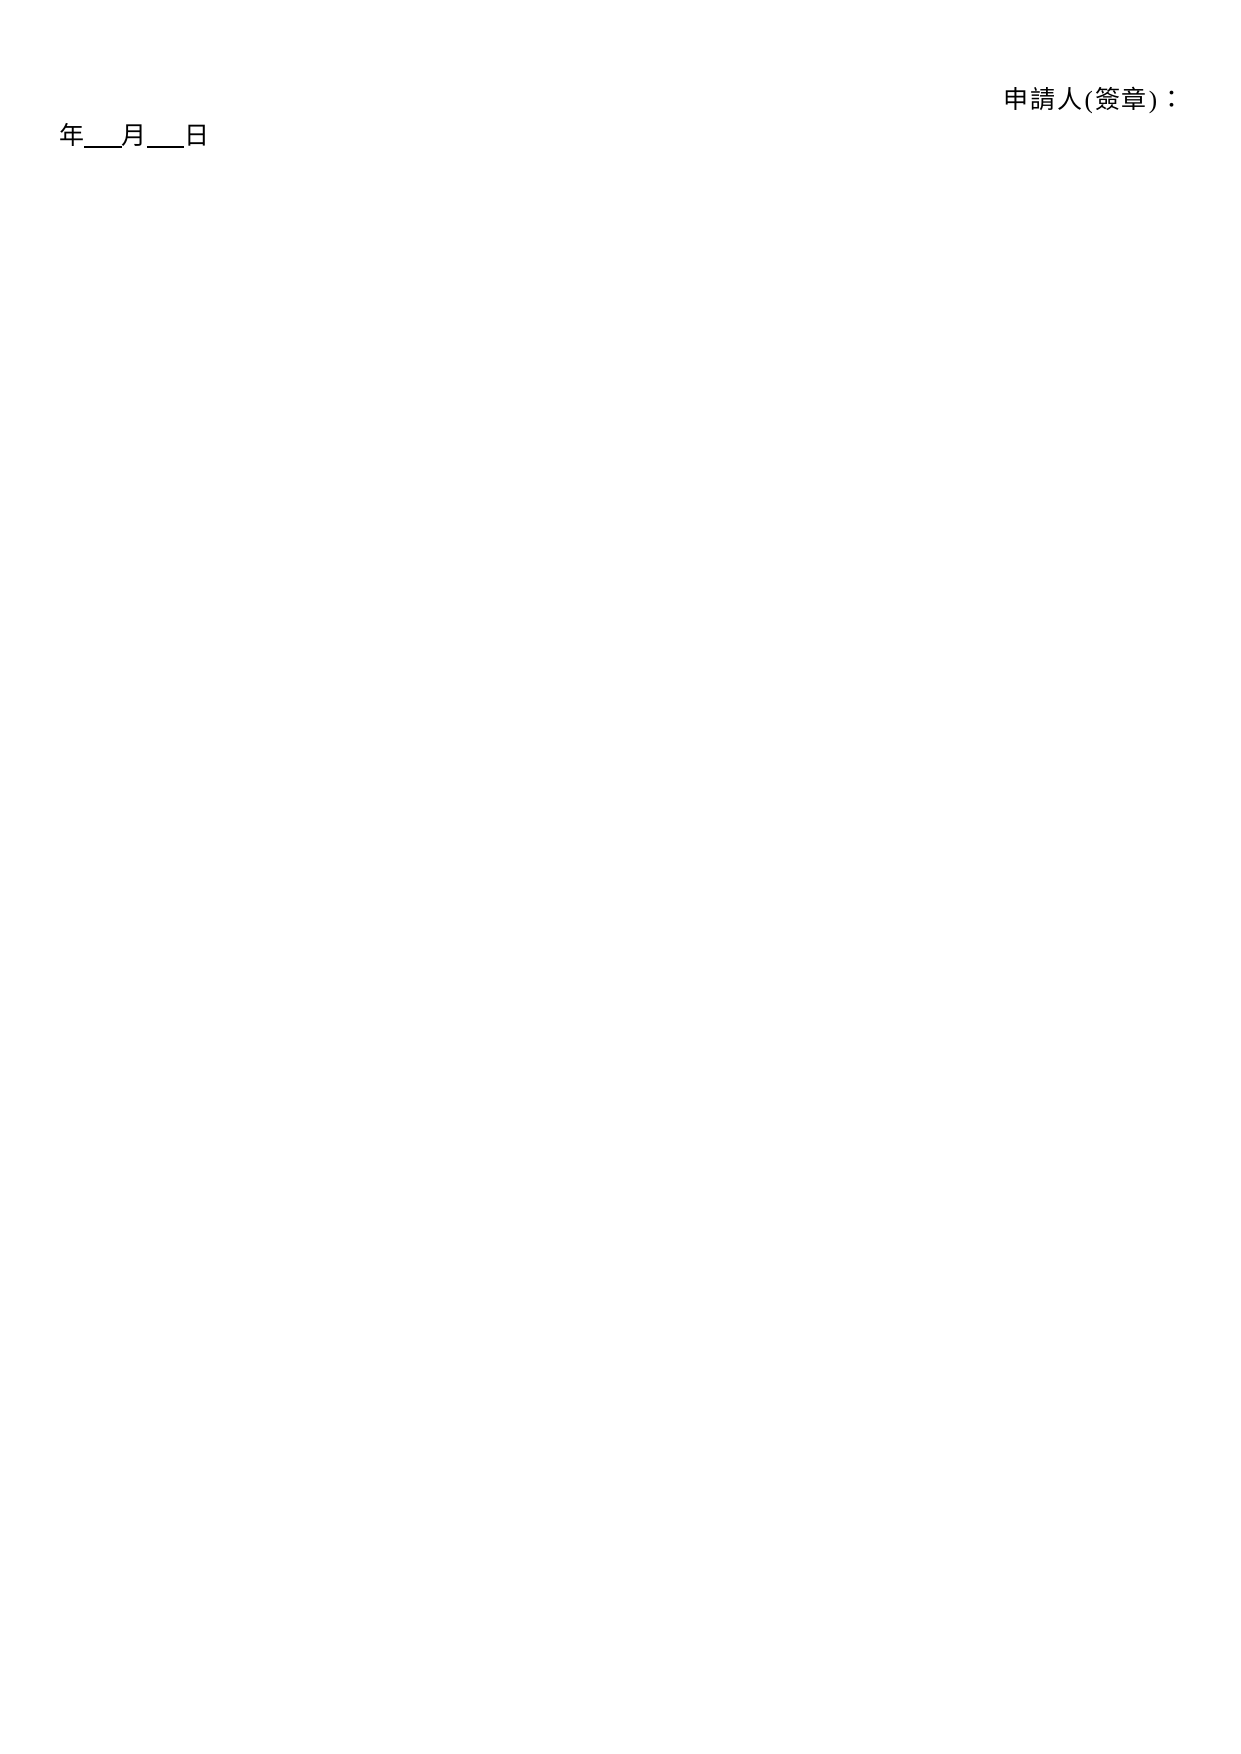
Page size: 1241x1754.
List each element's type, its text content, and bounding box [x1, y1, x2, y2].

text 申請人(簽章)： 年 月 日 [59, 79, 1184, 152]
